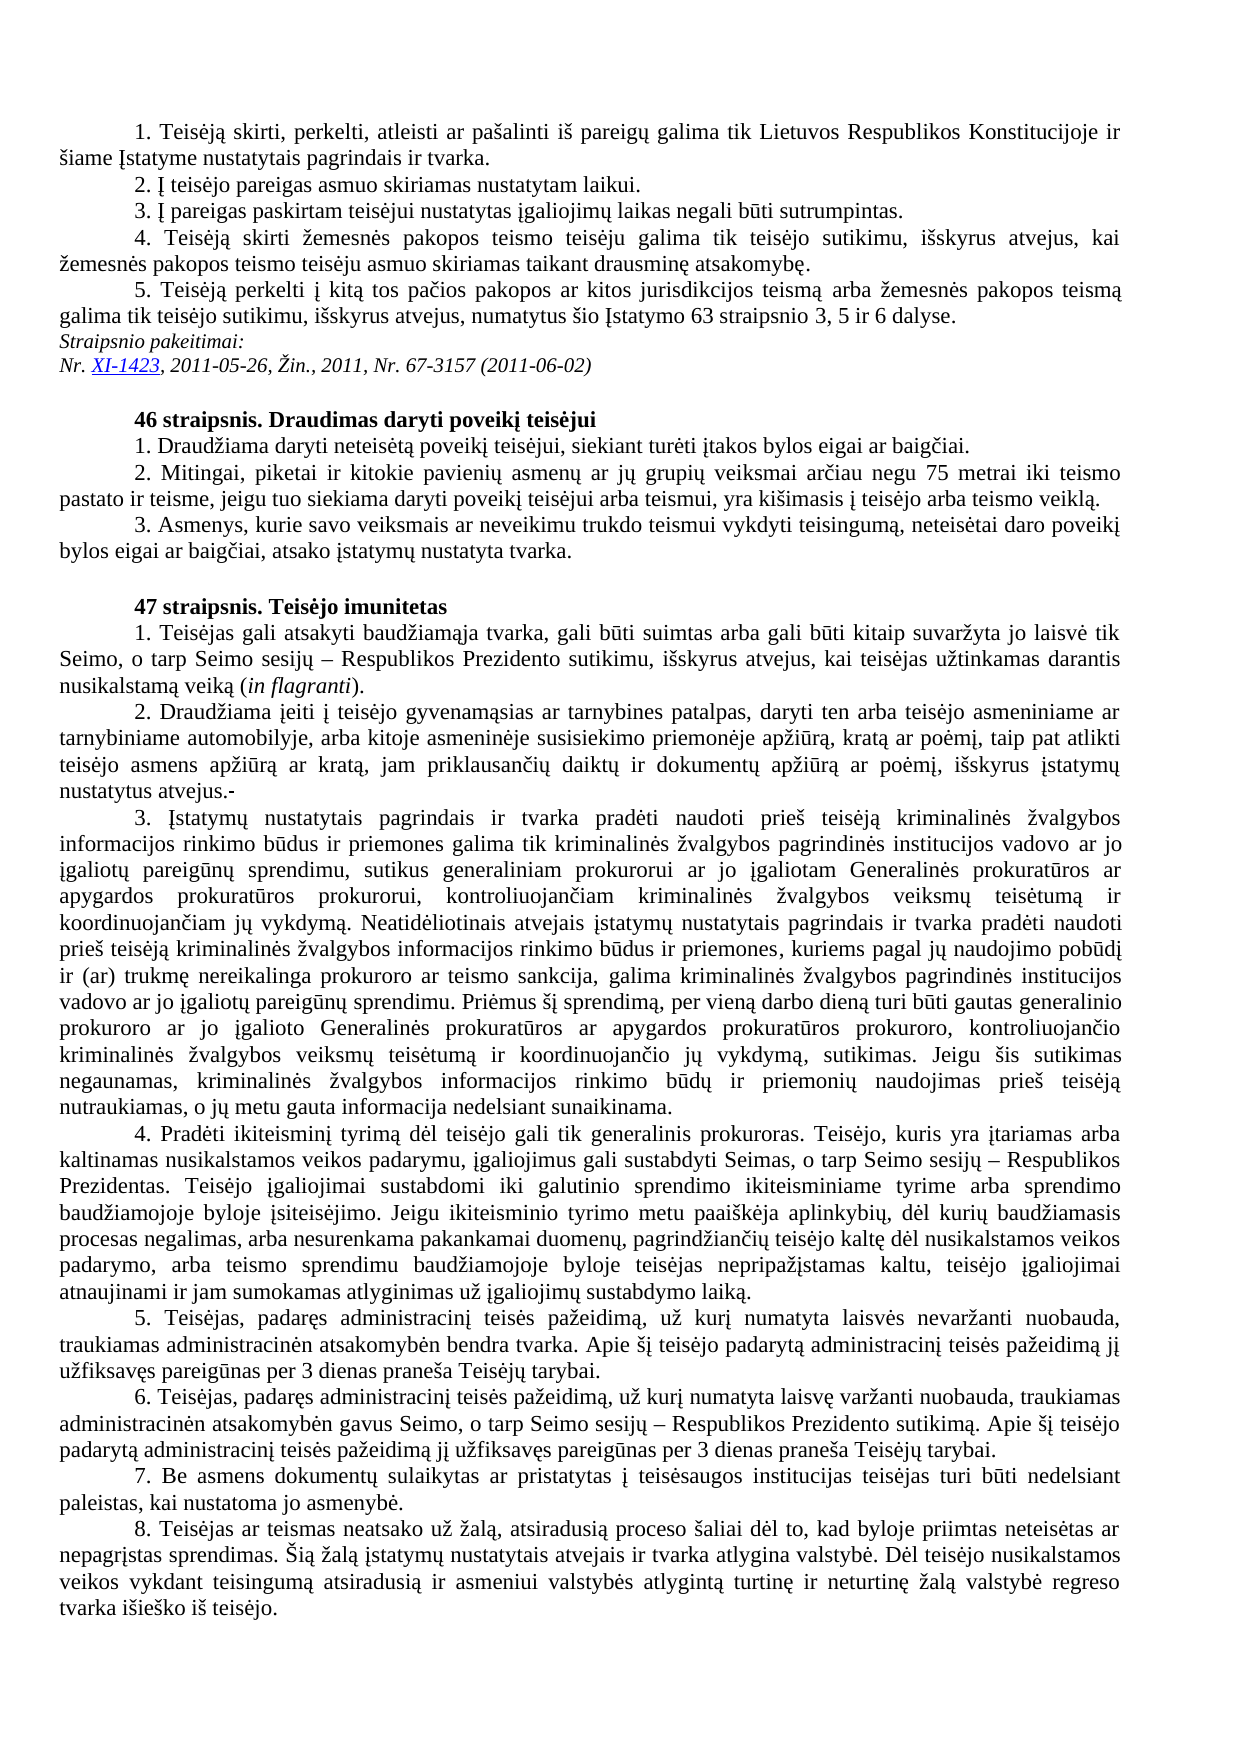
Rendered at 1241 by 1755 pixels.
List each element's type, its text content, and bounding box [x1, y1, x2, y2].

text 1. Teisėjas gali atsakyti baudžiamąja tvarka, gali būti suimtas arba gali būti kitaip suvaržyta jo laisvė tik Seimo, o tarp Seimo sesijų – Respublikos Prezidento sutikimu, išskyrus atvejus, kai teisėjas užtinkamas darantis nusikalstamą veiką (in flagranti). [59, 619, 1122, 698]
text Straipsnio pakeitimai: [59, 329, 1122, 353]
text 46 straipsnis. Draudimas daryti poveikį teisėjui [59, 406, 1122, 432]
text 8. Teisėjas ar teismas neatsako už žalą, atsiradusią proceso šaliai dėl to, kad byloje priimtas neteisėtas ar nepagrįstas sprendimas. Šią žalą įstatymų nustatytais atvejais ir tvarka atlygina valstybė. Dėl teisėjo nusikalstamos veikos vykdant teisingumą atsiradusią ir asmeniui valstybės atlygintą turtinę ir neturtinę žalą valstybė regreso tvarka išieško iš teisėjo. [59, 1515, 1122, 1621]
text 6. Teisėjas, padaręs administracinį teisės pažeidimą, už kurį numatyta laisvę varžanti nuobauda, traukiamas administracinėn atsakomybėn gavus Seimo, o tarp Seimo sesijų – Respublikos Prezidento sutikimą. Apie šį teisėjo padarytą administracinį teisės pažeidimą jį užfiksavęs pareigūnas per 3 dienas praneša Teisėjų tarybai. [59, 1383, 1122, 1462]
text 47 straipsnis. Teisėjo imunitetas [59, 593, 1122, 619]
text 1. Draudžiama daryti neteisėtą poveikį teisėjui, siekiant turėti įtakos bylos eigai ar baigčiai. [59, 432, 1122, 458]
text 2. Į teisėjo pareigas asmuo skiriamas nustatytam laikui. [59, 171, 1122, 197]
text 4. Pradėti ikiteisminį tyrimą dėl teisėjo gali tik generalinis prokuroras. Teisėjo, kuris yra įtariamas arba kaltinamas nusikalstamos veikos padarymu, įgaliojimus gali sustabdyti Seimas, o tarp Seimo sesijų – Respublikos Prezidentas. Teisėjo įgaliojimai sustabdomi iki galutinio sprendimo ikiteisminiame tyrime arba sprendimo baudžiamojoje byloje įsiteisėjimo. Jeigu ikiteisminio tyrimo metu paaiškėja aplinkybių, dėl kurių baudžiamasis procesas negalimas, arba nesurenkama pakankamai duomenų, pagrindžiančių teisėjo kaltę dėl nusikalstamos veikos padarymo, arba teismo sprendimu baudžiamojoje byloje teisėjas nepripažįstamas kaltu, teisėjo įgaliojimai atnaujinami ir jam sumokamas atlyginimas už įgaliojimų sustabdymo laiką. [59, 1120, 1122, 1304]
text 3. Į pareigas paskirtam teisėjui nustatytas įgaliojimų laikas negali būti sutrumpintas. [59, 197, 1122, 223]
text 5. Teisėją perkelti į kitą tos pačios pakopos ar kitos jurisdikcijos teismą arba žemesnės pakopos teismą galima tik teisėjo sutikimu, išskyrus atvejus, numatytus šio Įstatymo 63 straipsnio 3, 5 ir 6 dalyse. [59, 276, 1122, 329]
text 2. Draudžiama įeiti į teisėjo gyvenamąsias ar tarnybines patalpas, daryti ten arba teisėjo asmeniniame ar tarnybiniame automobilyje, arba kitoje asmeninėje susisiekimo priemonėje apžiūrą, kratą ar poėmį, taip pat atlikti teisėjo asmens apžiūrą ar kratą, jam priklausančių daiktų ir dokumentų apžiūrą ar poėmį, išskyrus įstatymų nustatytus atvejus. [59, 698, 1122, 803]
text 2. Mitingai, piketai ir kitokie pavienių asmenų ar jų grupių veiksmai arčiau negu 75 metrai iki teismo pastato ir teisme, jeigu tuo siekiama daryti poveikį teisėjui arba teismui, yra kišimasis į teisėjo arba teismo veiklą. [59, 458, 1122, 511]
text 5. Teisėjas, padaręs administracinį teisės pažeidimą, už kurį numatyta laisvės nevaržanti nuobauda, traukiamas administracinėn atsakomybėn bendra tvarka. Apie šį teisėjo padarytą administracinį teisės pažeidimą jį užfiksavęs pareigūnas per 3 dienas praneša Teisėjų tarybai. [59, 1304, 1122, 1383]
text 1. Teisėją skirti, perkelti, atleisti ar pašalinti iš pareigų galima tik Lietuvos Respublikos Konstitucijoje ir šiame Įstatyme nustatytais pagrindais ir tvarka. [59, 118, 1122, 171]
text 3. Įstatymų nustatytais pagrindais ir tvarka pradėti naudoti prieš teisėją kriminalinės žvalgybos informacijos rinkimo būdus ir priemones galima tik kriminalinės žvalgybos pagrindinės institucijos vadovo ar jo įgaliotų pareigūnų sprendimu, sutikus generaliniam prokurorui ar jo įgaliotam Generalinės prokuratūros ar apygardos prokuratūros prokurorui, kontroliuojančiam kriminalinės žvalgybos veiksmų teisėtumą ir koordinuojančiam jų vykdymą. Neatidėliotinais atvejais įstatymų nustatytais pagrindais ir tvarka pradėti naudoti prieš teisėją kriminalinės žvalgybos informacijos rinkimo būdus ir priemones, kuriems pagal jų naudojimo pobūdį ir (ar) trukmę nereikalinga prokuroro ar teismo sankcija, galima kriminalinės žvalgybos pagrindinės institucijos vadovo ar jo įgaliotų pareigūnų sprendimu. Priėmus šį sprendimą, per vieną darbo dieną turi būti gautas generalinio prokuroro ar jo įgalioto Generalinės prokuratūros ar apygardos prokuratūros prokuroro, kontroliuojančio kriminalinės žvalgybos veiksmų teisėtumą ir koordinuojančio jų vykdymą, sutikimas. Jeigu šis sutikimas negaunamas, kriminalinės žvalgybos informacijos rinkimo būdų ir priemonių naudojimas prieš teisėją nutraukiamas, o jų metu gauta informacija nedelsiant sunaikinama. [59, 803, 1122, 1120]
text 4. Teisėją skirti žemesnės pakopos teismo teisėju galima tik teisėjo sutikimu, išskyrus atvejus, kai žemesnės pakopos teismo teisėju asmuo skiriamas taikant drausminę atsakomybę. [59, 223, 1122, 276]
text 7. Be asmens dokumentų sulaikytas ar pristatytas į teisėsaugos institucijas teisėjas turi būti nedelsiant paleistas, kai nustatoma jo asmenybė. [59, 1462, 1122, 1515]
text Nr. XI-1423, 2011-05-26, Žin., 2011, Nr. 67-3157 (2011-06-02) [59, 353, 1122, 377]
text 3. Asmenys, kurie savo veiksmais ar neveikimu trukdo teismui vykdyti teisingumą, neteisėtai daro poveikį bylos eigai ar baigčiai, atsako įstatymų nustatyta tvarka. [59, 511, 1122, 564]
